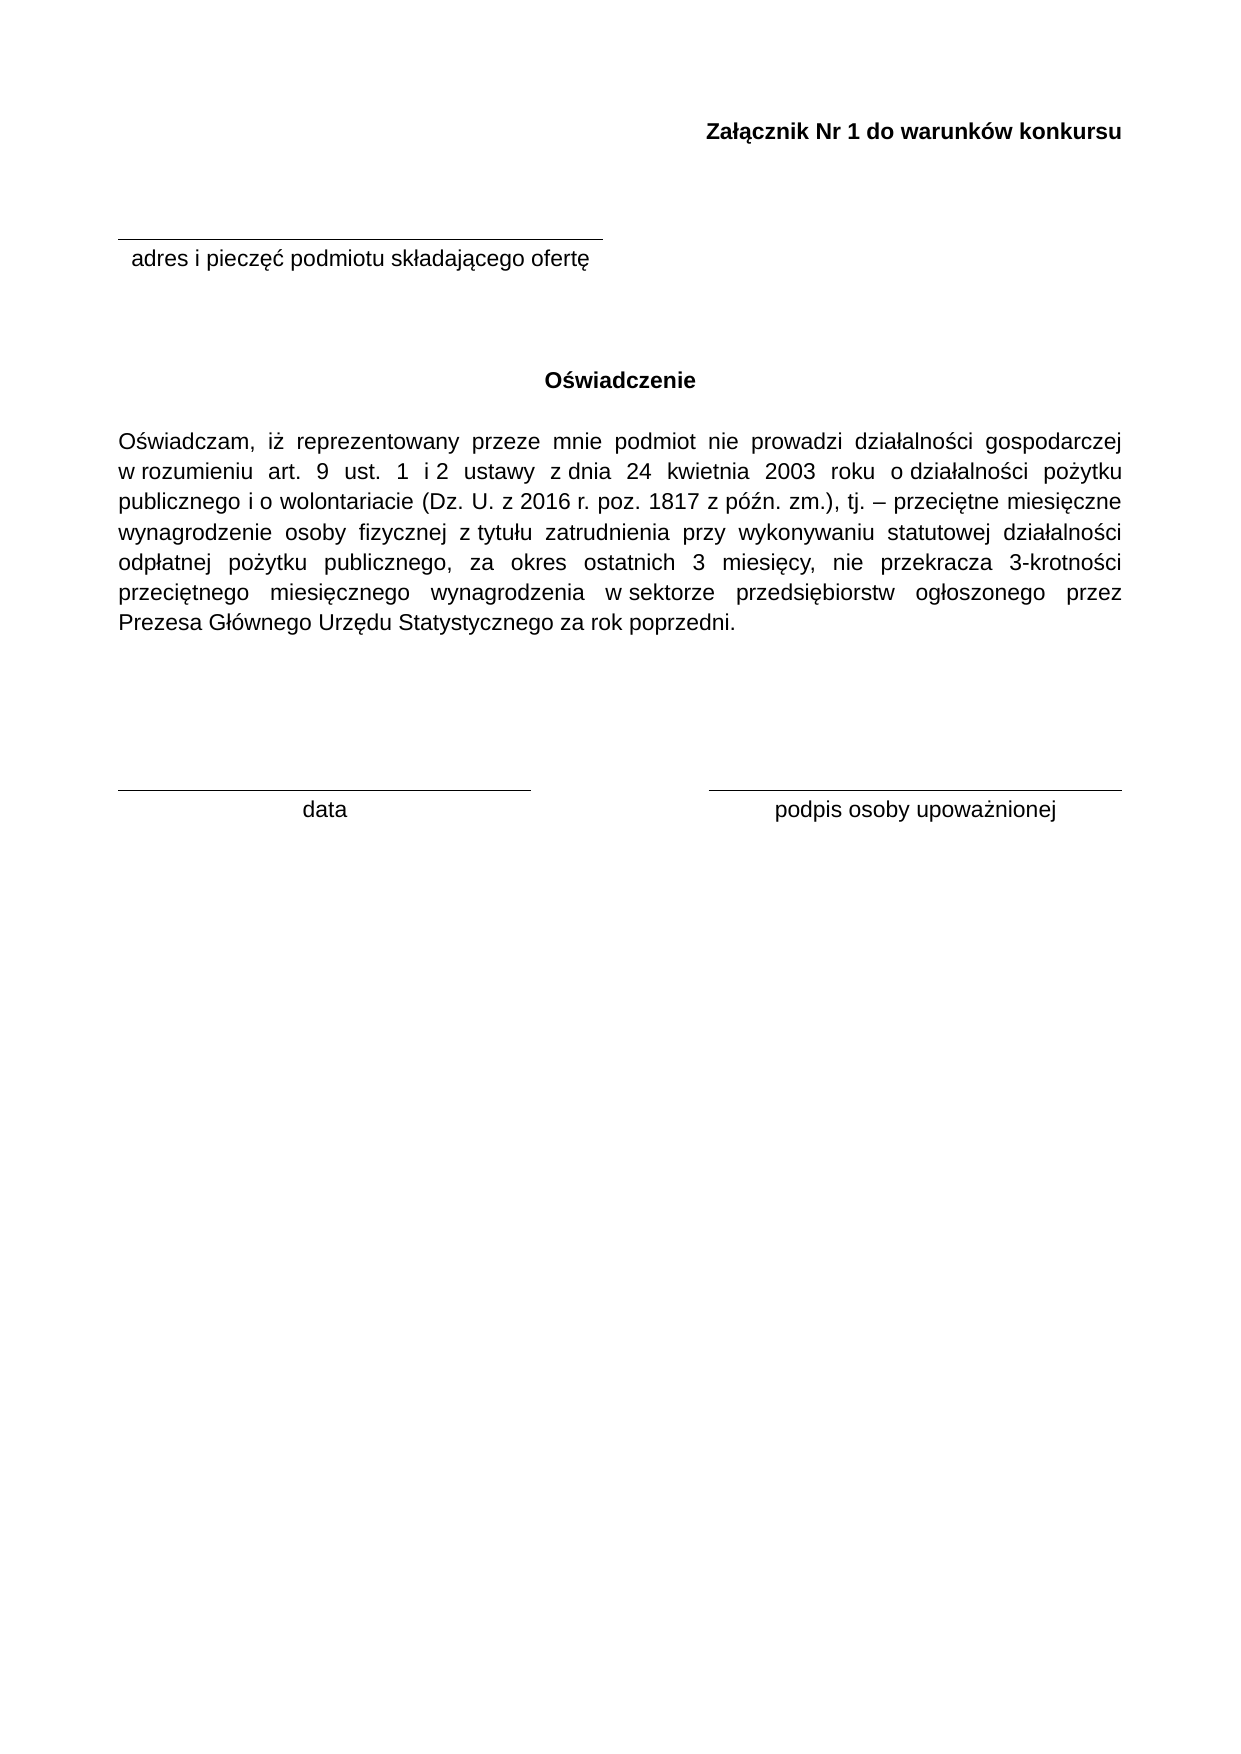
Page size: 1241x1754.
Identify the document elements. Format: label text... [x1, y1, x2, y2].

text Załącznik Nr 1 do warunków konkursu [118, 118, 1122, 144]
text Oświadczam, iż reprezentowany przeze mnie podmiot nie prowadzi działalności gospodarczej w rozumieniu art. 9 ust. 1 i 2 ustawy z dnia 24 kwietnia 2003 roku o działalności pożytku publicznego i o wolontariacie (Dz. U. z 2016 r. poz. 1817 z późn. zm.), tj. – przeciętne miesięczne wynagrodzenie osoby fizycznej z tytułu zatrudnienia przy wykonywaniu statutowej działalności odpłatnej pożytku publicznego, za okres ostatnich 3 miesięcy, nie przekracza 3-krotności przeciętnego miesięcznego wynagrodzenia w sektorze przedsiębiorstw ogłoszonego przez Prezesa Głównego Urzędu Statystycznego za rok poprzedni. [118, 428, 1122, 636]
table_header podpis osoby upoważnionej [709, 791, 1122, 828]
table_header [531, 790, 708, 828]
table_header adres i pieczęć podmiotu składającego ofertę [118, 240, 602, 277]
table_header data [118, 791, 531, 828]
text Oświadczenie [118, 367, 1122, 394]
